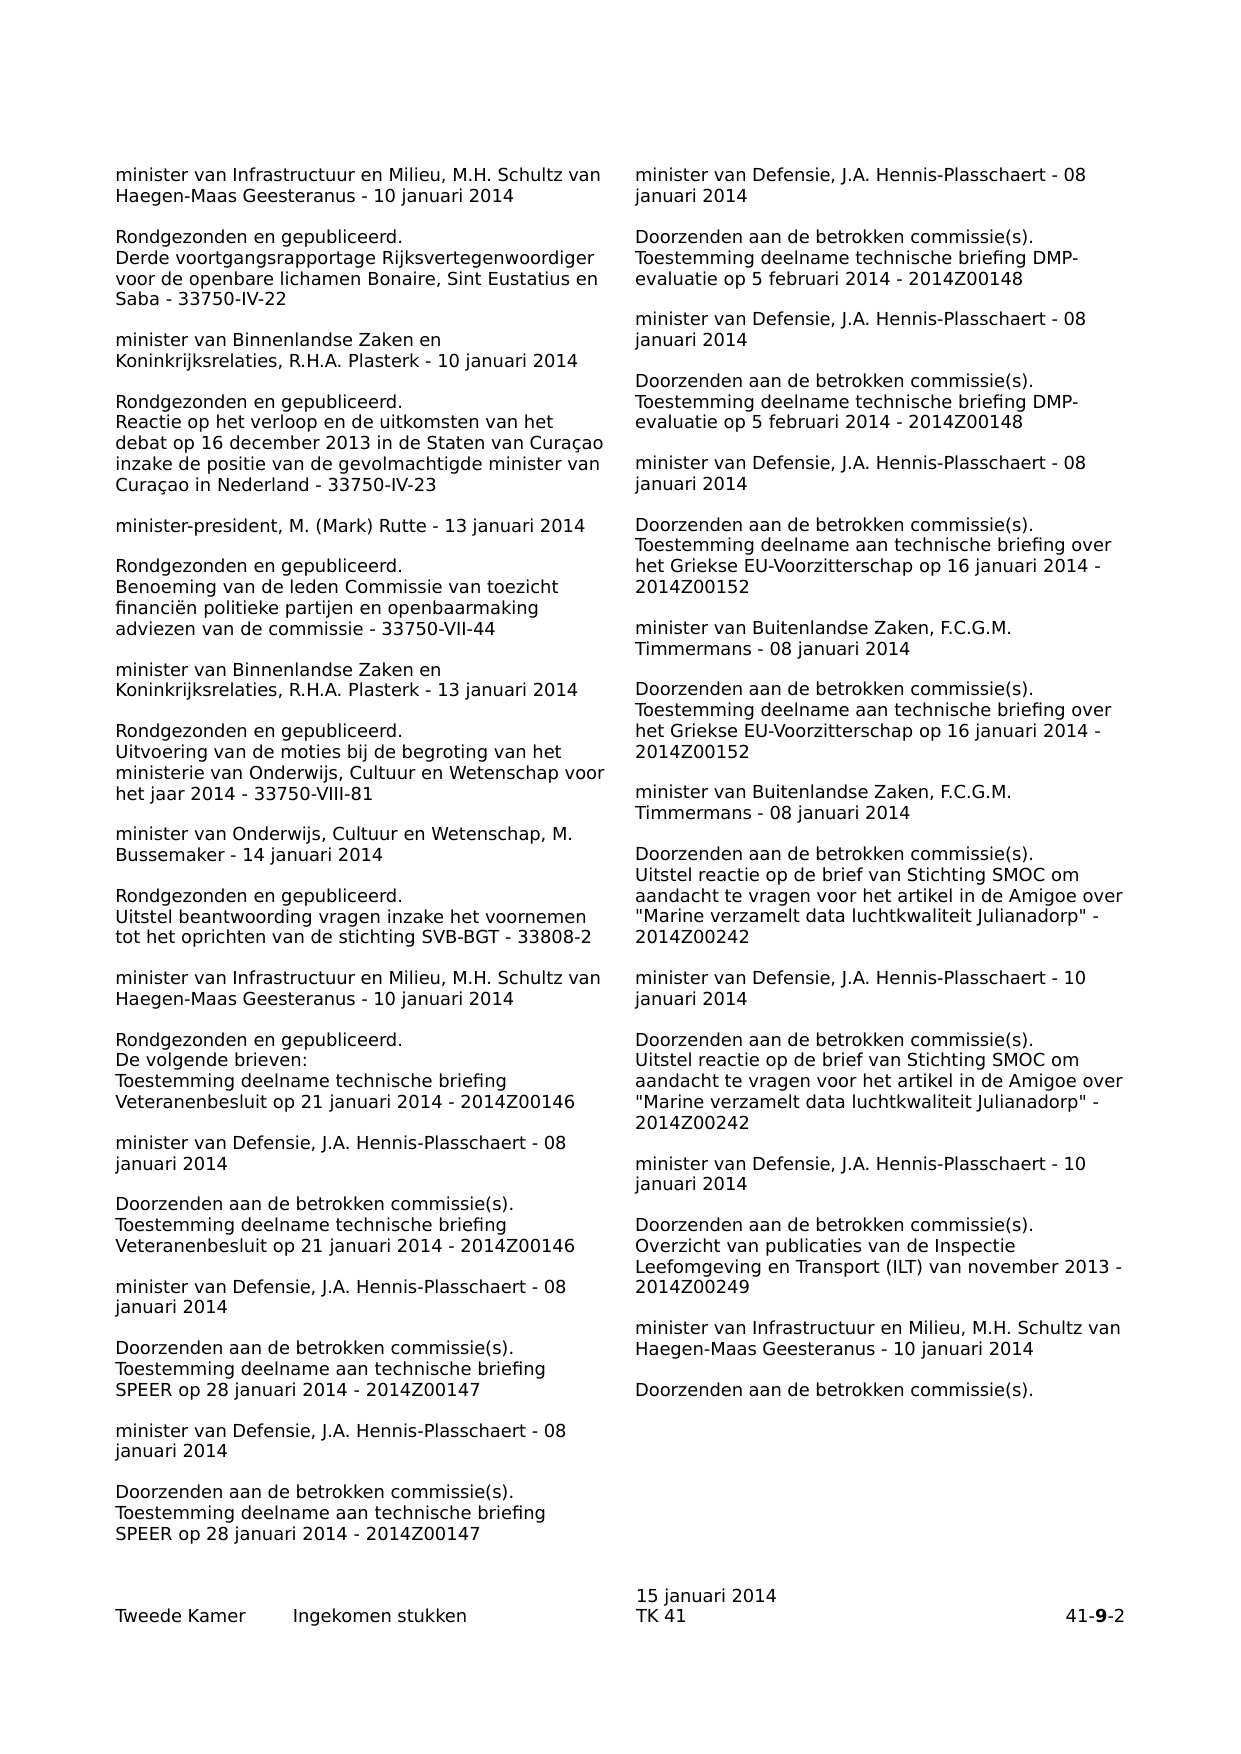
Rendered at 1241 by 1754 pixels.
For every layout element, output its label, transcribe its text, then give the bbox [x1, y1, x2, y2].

text Benoeming van de leden Commissie van toezicht financiën politieke partijen en openbaarmaking adviezen van de commissie - 33750-VII-44 [115, 577, 605, 639]
text Rondgezonden en gepubliceerd. [115, 886, 605, 906]
text Toestemming deelname aan technische briefing over het Griekse EU-Voorzitterschap op 16 januari 2014 - 2014Z00152 [635, 535, 1125, 598]
text Toestemming deelname aan technische briefing over het Griekse EU-Voorzitterschap op 16 januari 2014 - 2014Z00152 [635, 700, 1125, 762]
text minister van Defensie, J.A. Hennis-Plasschaert - 10 januari 2014 [635, 1153, 1125, 1195]
text Uitstel reactie op de brief van Stichting SMOC om aandacht te vragen voor het artikel in de Amigoe over "Marine verzamelt data luchtkwaliteit Julianadorp" - 2014Z00242 [635, 864, 1125, 948]
text Overzicht van publicaties van de Inspectie Leefomgeving en Transport (ILT) van november 2013 - 2014Z00249 [635, 1236, 1125, 1298]
text Rondgezonden en gepubliceerd. [115, 1029, 605, 1050]
text minister-president, M. (Mark) Rutte - 13 januari 2014 [115, 516, 605, 536]
text Doorzenden aan de betrokken commissie(s). [635, 1215, 1125, 1236]
text minister van Infrastructuur en Milieu, M.H. Schultz van Haegen-Maas Geesteranus - 10 januari 2014 [115, 165, 605, 207]
text Doorzenden aan de betrokken commissie(s). [635, 371, 1125, 391]
text Uitstel beantwoording vragen inzake het voornemen tot het oprichten van de stichting SVB-BGT - 33808-2 [115, 906, 605, 948]
text minister van Buitenlandse Zaken, F.C.G.M. Timmermans - 08 januari 2014 [635, 782, 1125, 824]
text minister van Onderwijs, Cultuur en Wetenschap, M. Bussemaker - 14 januari 2014 [115, 824, 605, 866]
text Toestemming deelname aan technische briefing SPEER op 28 januari 2014 - 2014Z00147 [115, 1359, 605, 1400]
text Doorzenden aan de betrokken commissie(s). [635, 1379, 1125, 1400]
text Doorzenden aan de betrokken commissie(s). [635, 227, 1125, 247]
text Doorzenden aan de betrokken commissie(s). [635, 1029, 1125, 1050]
text Rondgezonden en gepubliceerd. [115, 721, 605, 742]
text Doorzenden aan de betrokken commissie(s). [115, 1194, 605, 1215]
text Uitstel reactie op de brief van Stichting SMOC om aandacht te vragen voor het artikel in de Amigoe over "Marine verzamelt data luchtkwaliteit Julianadorp" - 2014Z00242 [635, 1050, 1125, 1133]
text Toestemming deelname technische briefing DMP-evaluatie op 5 februari 2014 - 2014Z00148 [635, 247, 1125, 289]
text Doorzenden aan de betrokken commissie(s). [635, 514, 1125, 535]
text minister van Defensie, J.A. Hennis-Plasschaert - 08 januari 2014 [635, 165, 1125, 207]
text minister van Binnenlandse Zaken en Koninkrijksrelaties, R.H.A. Plasterk - 10 januari 2014 [115, 330, 605, 371]
text minister van Defensie, J.A. Hennis-Plasschaert - 08 januari 2014 [635, 453, 1125, 494]
text Rondgezonden en gepubliceerd. [115, 227, 605, 247]
text minister van Infrastructuur en Milieu, M.H. Schultz van Haegen-Maas Geesteranus - 10 januari 2014 [635, 1318, 1125, 1359]
text minister van Infrastructuur en Milieu, M.H. Schultz van Haegen-Maas Geesteranus - 10 januari 2014 [115, 968, 605, 1009]
text Doorzenden aan de betrokken commissie(s). [115, 1338, 605, 1359]
text Toestemming deelname aan technische briefing SPEER op 28 januari 2014 - 2014Z00147 [115, 1503, 605, 1544]
text Doorzenden aan de betrokken commissie(s). [635, 679, 1125, 700]
text Reactie op het verloop en de uitkomsten van het debat op 16 december 2013 in de Staten van Curaçao inzake de positie van de gevolmachtigde minister van Curaçao in Nederland - 33750-IV-23 [115, 412, 605, 496]
text minister van Binnenlandse Zaken en Koninkrijksrelaties, R.H.A. Plasterk - 13 januari 2014 [115, 659, 605, 701]
text minister van Defensie, J.A. Hennis-Plasschaert - 08 januari 2014 [635, 309, 1125, 351]
text minister van Defensie, J.A. Hennis-Plasschaert - 08 januari 2014 [115, 1133, 605, 1174]
text minister van Defensie, J.A. Hennis-Plasschaert - 10 januari 2014 [635, 968, 1125, 1009]
text Toestemming deelname technische briefing DMP-evaluatie op 5 februari 2014 - 2014Z00148 [635, 391, 1125, 433]
text De volgende brieven: [115, 1050, 605, 1071]
text Derde voortgangsrapportage Rijksvertegenwoordiger voor de openbare lichamen Bonaire, Sint Eustatius en Saba - 33750-IV-22 [115, 247, 605, 310]
text Doorzenden aan de betrokken commissie(s). [635, 844, 1125, 864]
text Rondgezonden en gepubliceerd. [115, 391, 605, 412]
text Uitvoering van de moties bij de begroting van het ministerie van Onderwijs, Cultuur en Wetenschap voor het jaar 2014 - 33750-VIII-81 [115, 742, 605, 804]
text minister van Defensie, J.A. Hennis-Plasschaert - 08 januari 2014 [115, 1420, 605, 1462]
text minister van Defensie, J.A. Hennis-Plasschaert - 08 januari 2014 [115, 1277, 605, 1318]
text minister van Buitenlandse Zaken, F.C.G.M. Timmermans - 08 januari 2014 [635, 618, 1125, 659]
text Toestemming deelname technische briefing Veteranenbesluit op 21 januari 2014 - 2014Z00146 [115, 1215, 605, 1257]
text Toestemming deelname technische briefing Veteranenbesluit op 21 januari 2014 - 2014Z00146 [115, 1071, 605, 1113]
text Doorzenden aan de betrokken commissie(s). [115, 1482, 605, 1503]
text Rondgezonden en gepubliceerd. [115, 556, 605, 577]
